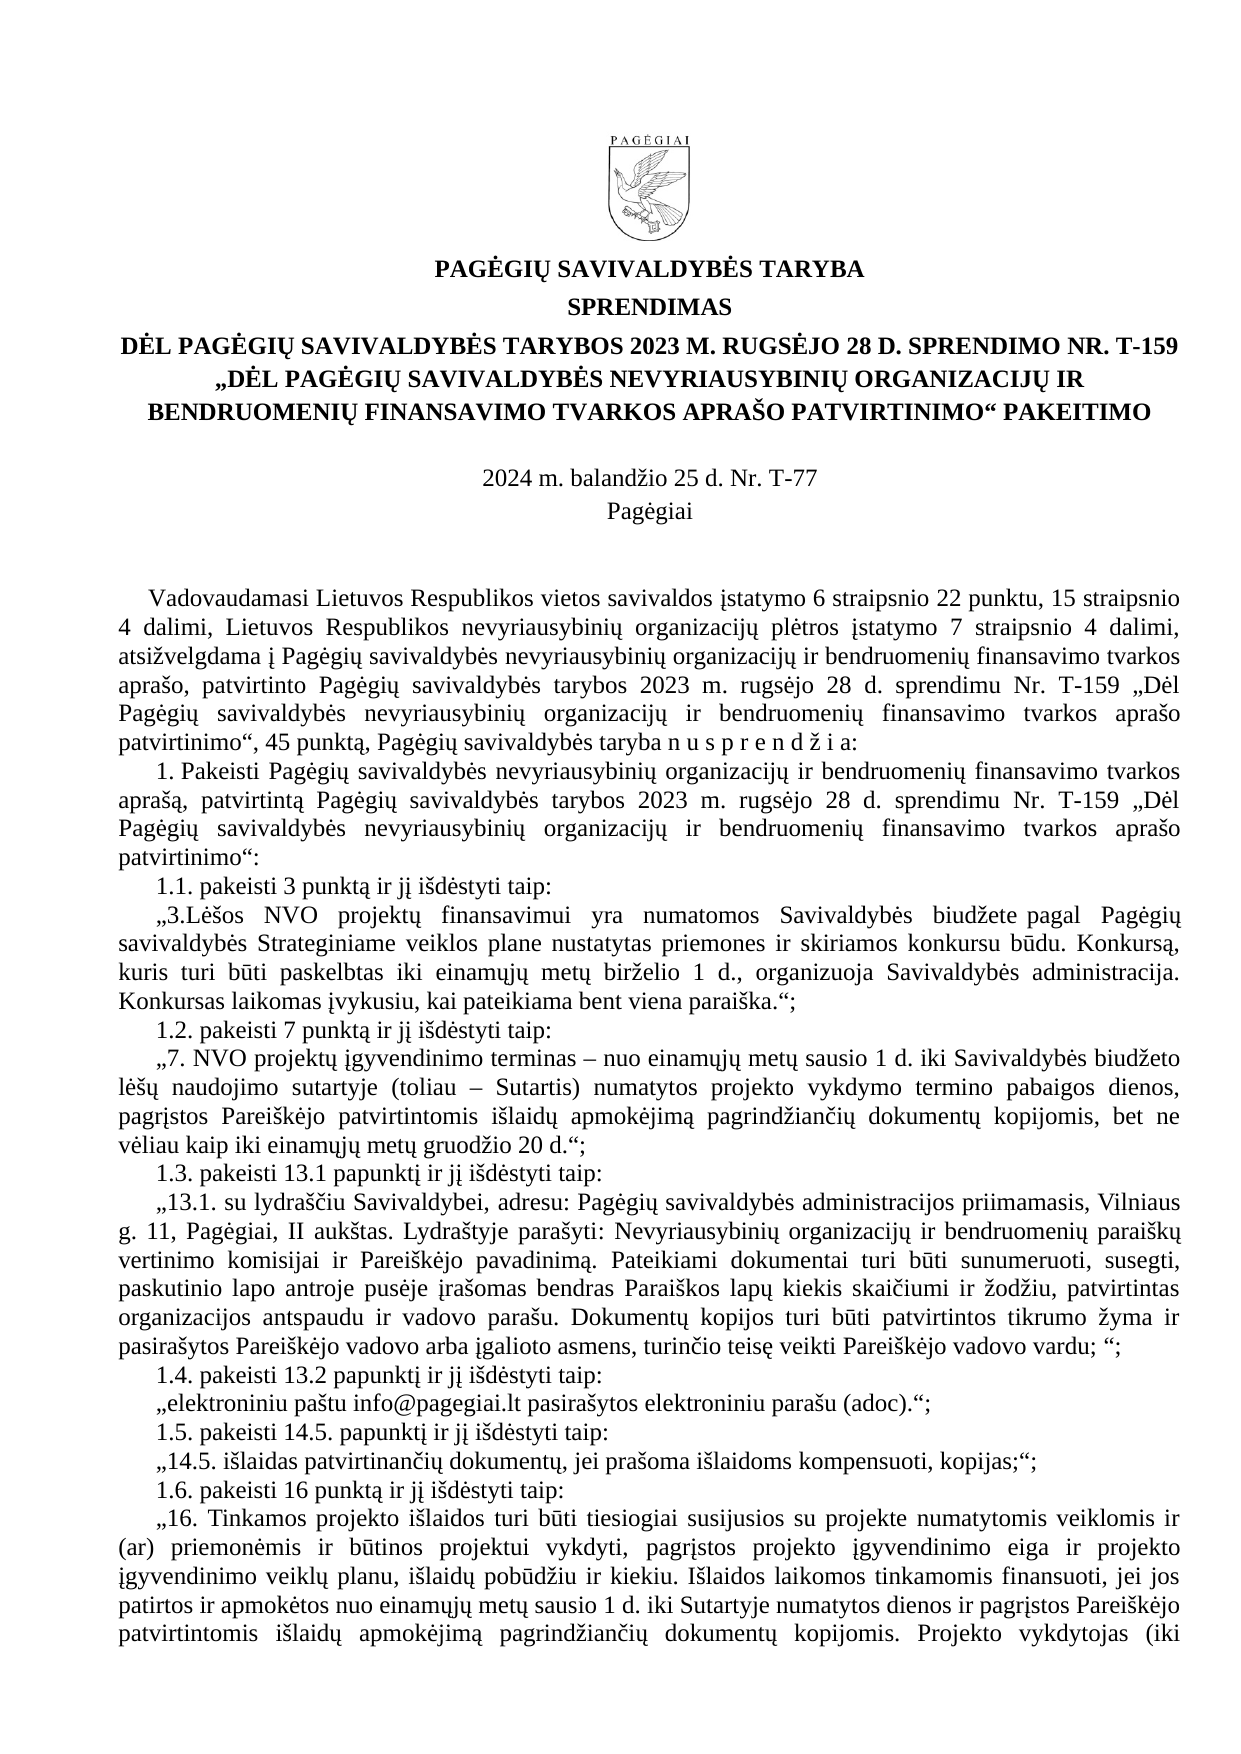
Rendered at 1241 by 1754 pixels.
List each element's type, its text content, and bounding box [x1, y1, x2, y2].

text „13.1. su lydraščiu Savivaldybei, adresu: Pagėgių savivaldybės administracijos priimamasis, Vilniaus g. 11, Pagėgiai, II aukštas. Lydraštyje parašyti: Nevyriausybinių organizacijų ir bendruomenių paraiškų vertinimo komisijai ir Pareiškėjo pavadinimą. Pateikiami dokumentai turi būti sunumeruoti, susegti, paskutinio lapo antroje pusėje įrašomas bendras Paraiškos lapų kiekis skaičiumi ir žodžiu, patvirtintas organizacijos antspaudu ir vadovo parašu. Dokumentų kopijos turi būti patvirtintos tikrumo žyma ir pasirašytos Pareiškėjo vadovo arba įgalioto asmens, turinčio teisę veikti Pareiškėjo vadovo vardu; “; [118, 1187, 1181, 1360]
text „elektroniniu paštu info@pagegiai.lt pasirašytos elektroniniu parašu (adoc).“; [118, 1388, 1181, 1417]
text 1.4. pakeisti 13.2 papunktį ir jį išdėstyti taip: [118, 1360, 1181, 1388]
text 1.6. pakeisti 16 punktą ir jį išdėstyti taip: [118, 1475, 1181, 1503]
text „16. Tinkamos projekto išlaidos turi būti tiesiogiai susijusios su projekte numatytomis veiklomis ir (ar) priemonėmis ir būtinos projektui vykdyti, pagrįstos projekto įgyvendinimo eiga ir projekto įgyvendinimo veiklų planu, išlaidų pobūdžiu ir kiekiu. Išlaidos laikomos tinkamomis finansuoti, jei jos patirtos ir apmokėtos nuo einamųjų metų sausio 1 d. iki Sutartyje numatytos dienos ir pagrįstos Pareiškėjo patvirtintomis išlaidų apmokėjimą pagrindžiančių dokumentų kopijomis. Projekto vykdytojas (iki [118, 1503, 1181, 1647]
text 1.3. pakeisti 13.1 papunktį ir jį išdėstyti taip: [118, 1158, 1181, 1187]
text 1.5. pakeisti 14.5. papunktį ir jį išdėstyti taip: [118, 1417, 1181, 1446]
text 1. Pakeisti Pagėgių savivaldybės nevyriausybinių organizacijų ir bendruomenių finansavimo tvarkos aprašą, patvirtintą Pagėgių savivaldybės tarybos 2023 m. rugsėjo 28 d. sprendimu Nr. T-159 „Dėl Pagėgių savivaldybės nevyriausybinių organizacijų ir bendruomenių finansavimo tvarkos aprašo patvirtinimo“: [118, 756, 1181, 871]
text Vadovaudamasi Lietuvos Respublikos vietos savivaldos įstatymo 6 straipsnio 22 punktu, 15 straipsnio 4 dalimi, Lietuvos Respublikos nevyriausybinių organizacijų plėtros įstatymo 7 straipsnio 4 dalimi, atsižvelgdama į Pagėgių savivaldybės nevyriausybinių organizacijų ir bendruomenių finansavimo tvarkos aprašo, patvirtinto Pagėgių savivaldybės tarybos 2023 m. rugsėjo 28 d. sprendimu Nr. T-159 „Dėl Pagėgių savivaldybės nevyriausybinių organizacijų ir bendruomenių finansavimo tvarkos aprašo patvirtinimo“, 45 punktą, Pagėgių savivaldybės taryba n u s p r e n d ž i a: [118, 583, 1181, 756]
text „7. NVO projektų įgyvendinimo terminas – nuo einamųjų metų sausio 1 d. iki Savivaldybės biudžeto lėšų naudojimo sutartyje (toliau – Sutartis) numatytos projekto vykdymo termino pabaigos dienos, pagrįstos Pareiškėjo patvirtintomis išlaidų apmokėjimą pagrindžiančių dokumentų kopijomis, bet ne vėliau kaip iki einamųjų metų gruodžio 20 d.“; [118, 1043, 1181, 1158]
text Pagėgiai [118, 496, 1181, 525]
text „14.5. išlaidas patvirtinančių dokumentų, jei prašoma išlaidoms kompensuoti, kopijas;“; [118, 1446, 1181, 1475]
text „3.Lėšos NVO projektų finansavimui yra numatomos Savivaldybės biudžete pagal Pagėgių savivaldybės Strateginiame veiklos plane nustatytas priemones ir skiriamos konkursu būdu. Konkursą, kuris turi būti paskelbtas iki einamųjų metų birželio 1 d., organizuoja Savivaldybės administracija. Konkursas laikomas įvykusiu, kai pateikiama bent viena paraiška.“; [118, 900, 1181, 1015]
text 1.1. pakeisti 3 punktą ir jį išdėstyti taip: [118, 871, 1181, 900]
text 2024 m. balandžio 25 d. Nr. T-77 [118, 463, 1181, 492]
text DĖL PAGĖGIŲ SAVIVALDYBĖS TARYBOS 2023 M. RUGSĖJO 28 D. SPRENDIMO NR. T-159 „DĖL PAGĖGIŲ SAVIVALDYBĖS NEVYRIAUSYBINIŲ ORGANIZACIJŲ IR BENDRUOMENIŲ FINANSAVIMO TVARKOS APRAŠO PATVIRTINIMO“ PAKEITIMO [118, 331, 1181, 426]
subtitle SPRENDIMAS [118, 292, 1181, 321]
text 1.2. pakeisti 7 punktą ir jį išdėstyti taip: [118, 1015, 1181, 1043]
subtitle PAGĖGIŲ SAVIVALDYBĖS TARYBA [118, 254, 1181, 283]
